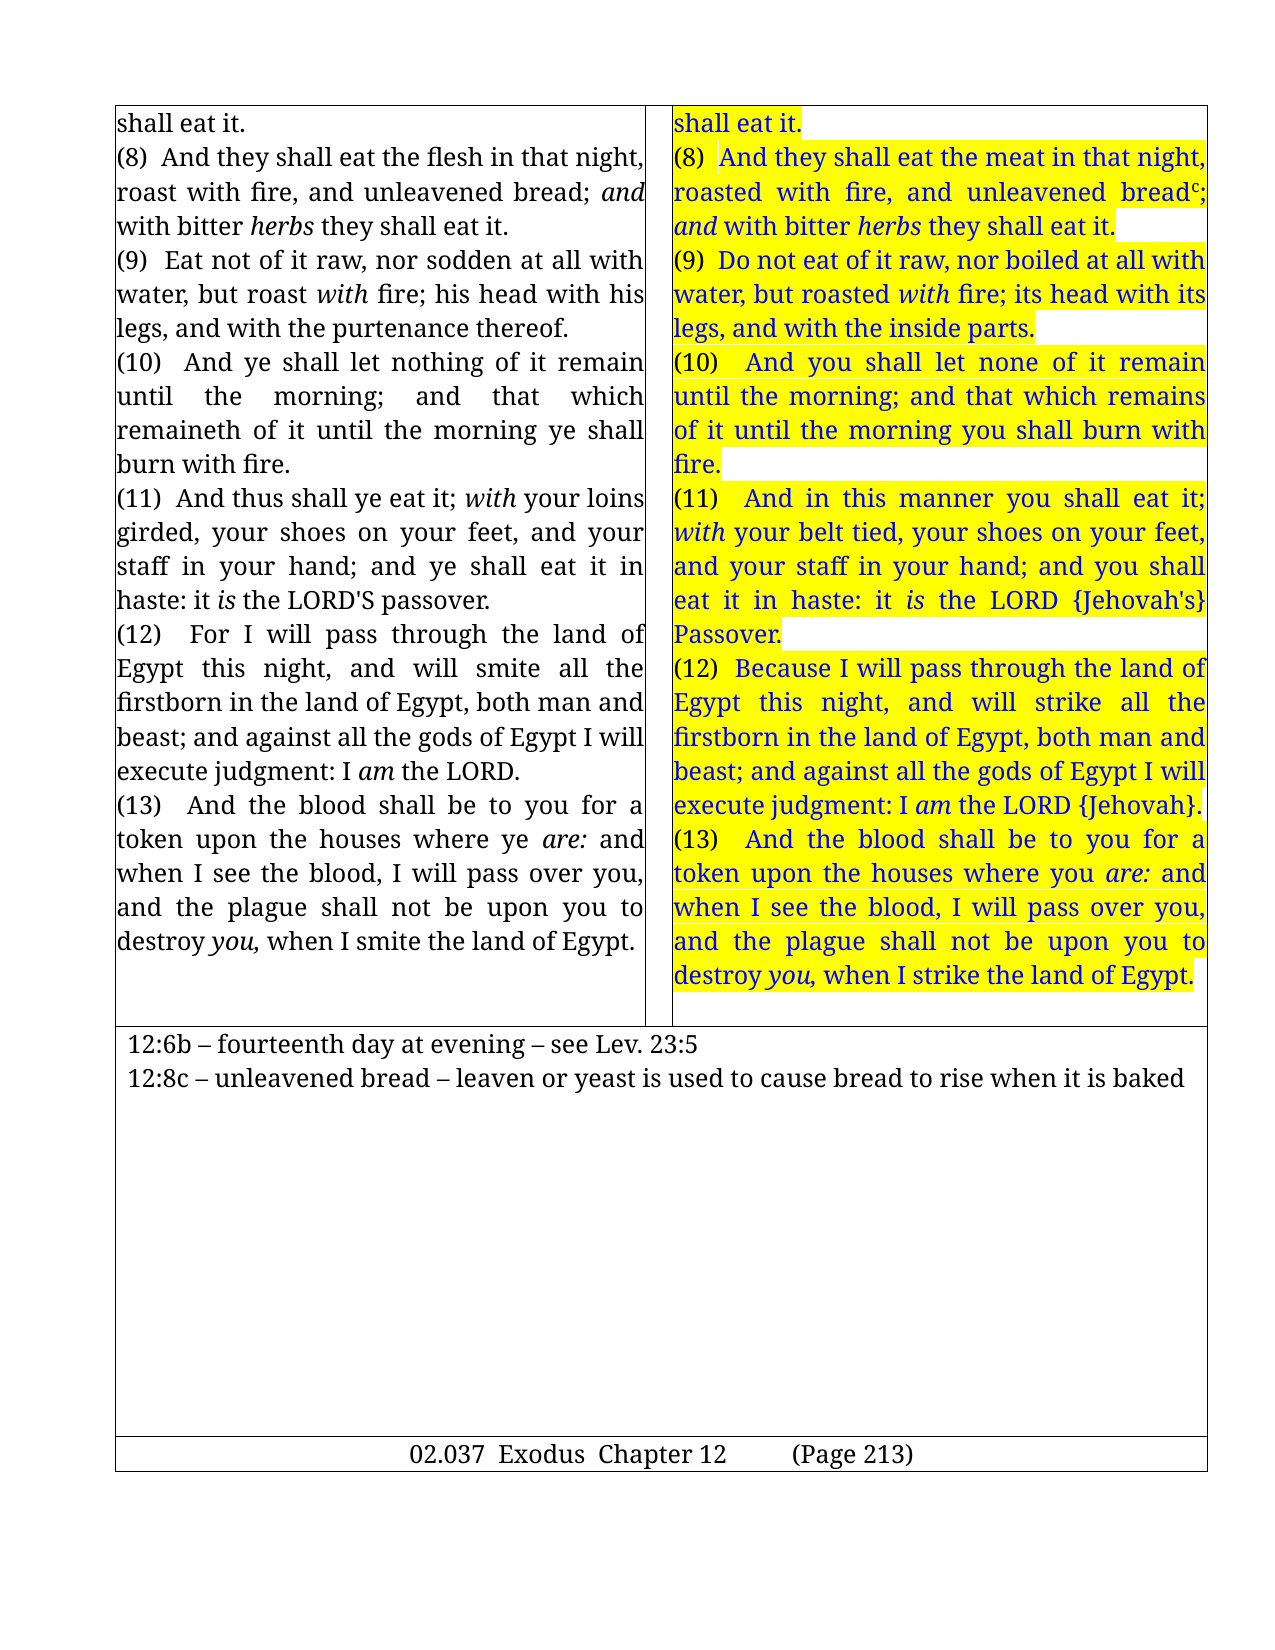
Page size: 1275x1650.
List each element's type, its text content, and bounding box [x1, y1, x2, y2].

table_cell shall eat it. (8) And they shall eat the meat in that night, roasted with fire, and unleavened breadc; and with bitter herbs they shall eat it. (9) Do not eat of it raw, nor boiled at all with water, but roasted with fire; its head with its legs, and with the inside parts. (10) And you shall let none of it remain until the morning; and that which remains of it until the morning you shall burn with fire. (11) And in this manner you shall eat it; with your belt tied, your shoes on your feet, and your staff in your hand; and you shall eat it in haste: it is the LORD {Jehovah's} Passover. (12) Because I will pass through the land of Egypt this night, and will strike all the firstborn in the land of Egypt, both man and beast; and against all the gods of Egypt I will execute judgment: I am the LORD {Jehovah}. (13) And the blood shall be to you for a token upon the houses where you are: and when I see the blood, I will pass over you, and the plague shall not be upon you to destroy you, when I strike the land of Egypt. [673, 106, 1207, 1026]
table_cell 02.037 Exodus Chapter 12 (Page 213) [116, 1437, 1207, 1471]
table_cell 12:6b – fourteenth day at evening – see Lev. 23:5 12:8c – unleavened bread – leaven or yeast is used to cause bread to rise when it is baked [116, 1027, 1207, 1436]
table_cell [646, 106, 672, 1026]
table_cell shall eat it. (8) And they shall eat the flesh in that night, roast with fire, and unleavened bread; and with bitter herbs they shall eat it. (9) Eat not of it raw, nor sodden at all with water, but roast with fire; his head with his legs, and with the purtenance thereof. (10) And ye shall let nothing of it remain until the morning; and that which remaineth of it until the morning ye shall burn with fire. (11) And thus shall ye eat it; with your loins girded, your shoes on your feet, and your staff in your hand; and ye shall eat it in haste: it is the LORD'S passover. (12) For I will pass through the land of Egypt this night, and will smite all the firstborn in the land of Egypt, both man and beast; and against all the gods of Egypt I will execute judgment: I am the LORD. (13) And the blood shall be to you for a token upon the houses where ye are: and when I see the blood, I will pass over you, and the plague shall not be upon you to destroy you, when I smite the land of Egypt. [116, 106, 645, 1026]
